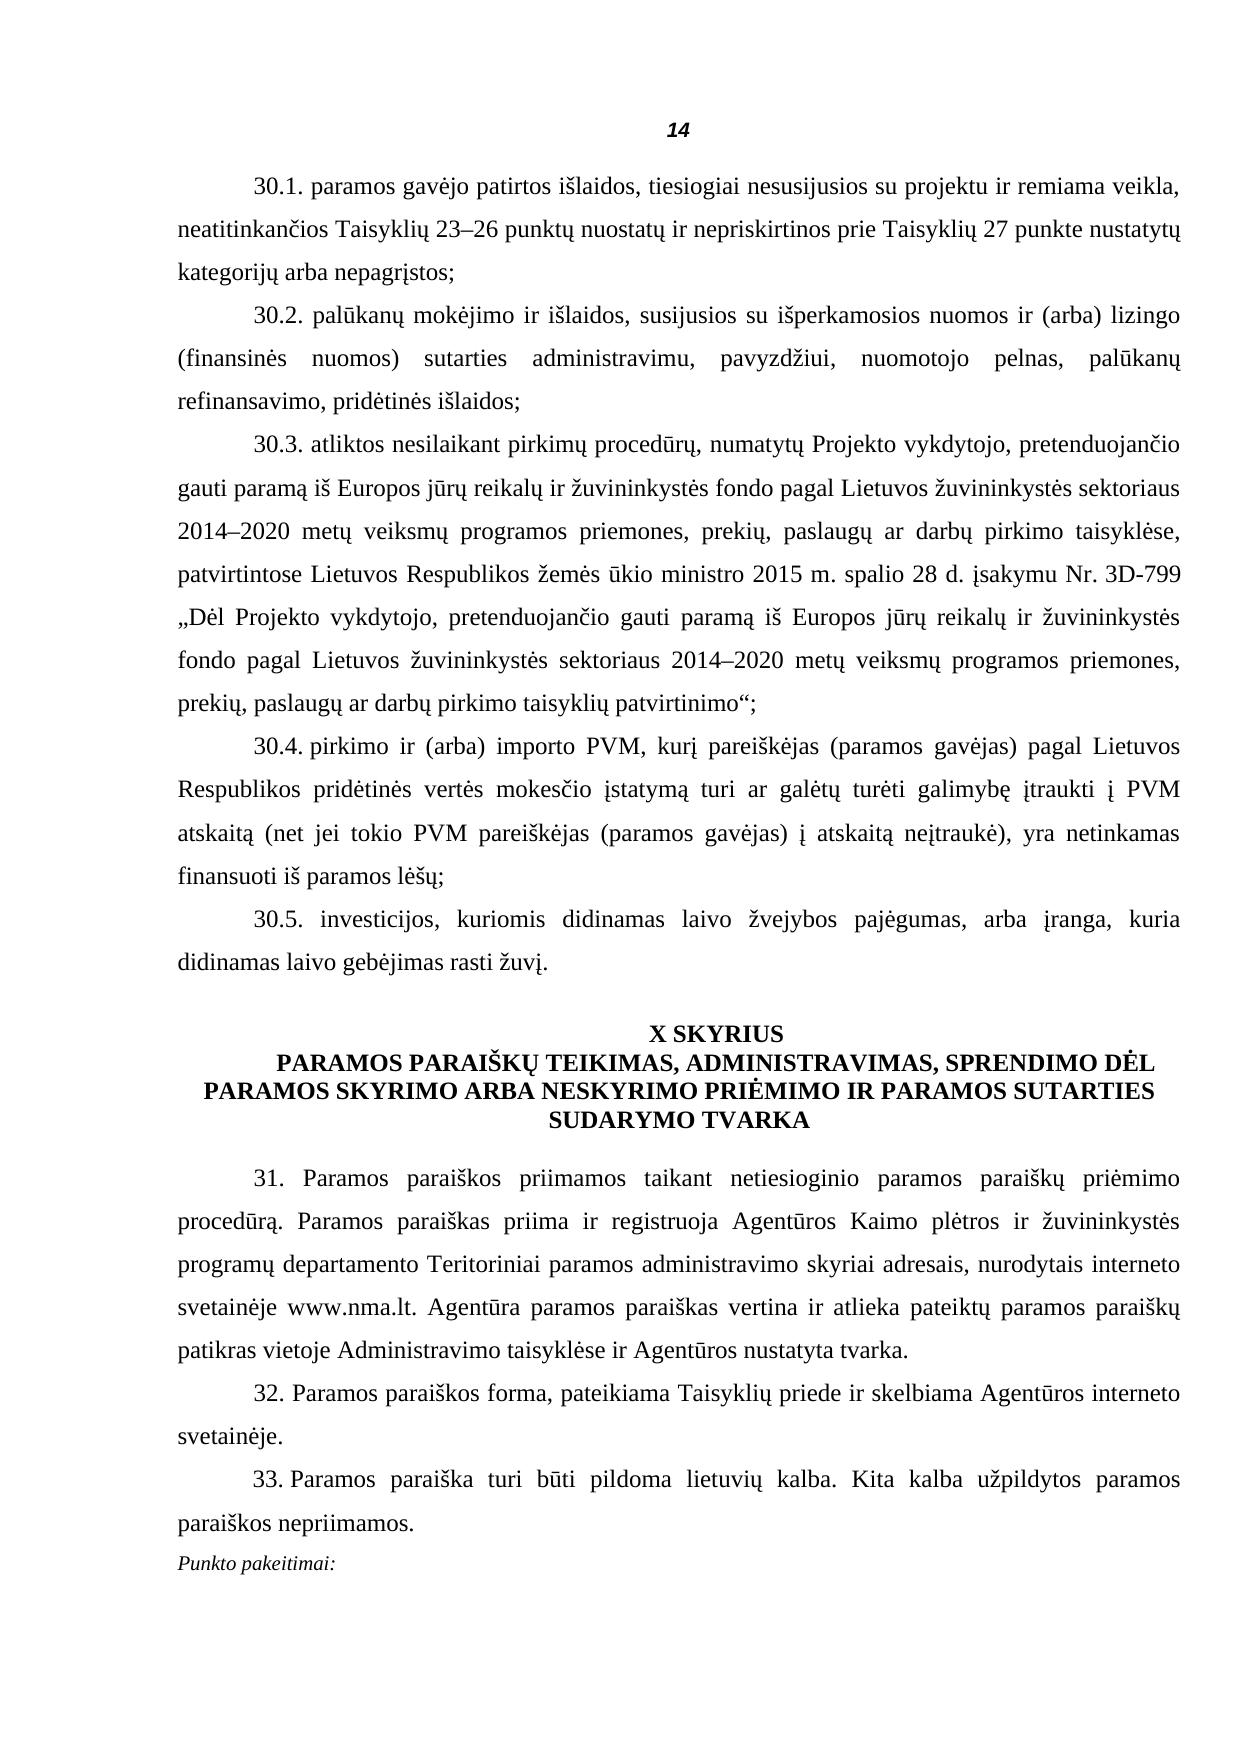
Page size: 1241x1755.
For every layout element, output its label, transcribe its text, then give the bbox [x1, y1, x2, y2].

text PARAMOS PARAIŠKŲ TEIKIMAS, ADMINISTRAVIMAS, SPRENDIMO DĖL PARAMOS SKYRIMO ARBA NESKYRIMO PRIĖMIMO IR PARAMOS SUTARTIES SUDARYMO TVARKA [177, 1048, 1181, 1134]
text 32. Paramos paraiškos forma, pateikiama Taisyklių priede ir skelbiama Agentūros interneto svetainėje. [177, 1378, 1181, 1450]
text X SKYRIUS [177, 1019, 1181, 1048]
text 30.3. atliktos nesilaikant pirkimų procedūrų, numatytų Projekto vykdytojo, pretenduojančio gauti paramą iš Europos jūrų reikalų ir žuvininkystės fondo pagal Lietuvos žuvininkystės sektoriaus 2014–2020 metų veiksmų programos priemones, prekių, paslaugų ar darbų pirkimo taisyklėse, patvirtintose Lietuvos Respublikos žemės ūkio ministro 2015 m. spalio 28 d. įsakymu Nr. 3D-799 „Dėl Projekto vykdytojo, pretenduojančio gauti paramą iš Europos jūrų reikalų ir žuvininkystės fondo pagal Lietuvos žuvininkystės sektoriaus 2014–2020 metų veiksmų programos priemones, prekių, paslaugų ar darbų pirkimo taisyklių patvirtinimo“; [177, 429, 1181, 717]
text 30.4. pirkimo ir (arba) importo PVM, kurį pareiškėjas (paramos gavėjas) pagal Lietuvos Respublikos pridėtinės vertės mokesčio įstatymą turi ar galėtų turėti galimybę įtraukti į PVM atskaitą (net jei tokio PVM pareiškėjas (paramos gavėjas) į atskaitą neįtraukė), yra netinkamas finansuoti iš paramos lėšų; [177, 731, 1181, 889]
text 30.1. paramos gavėjo patirtos išlaidos, tiesiogiai nesusijusios su projektu ir remiama veikla, neatitinkančios Taisyklių 23–26 punktų nuostatų ir nepriskirtinos prie Taisyklių 27 punkte nustatytų kategorijų arba nepagrįstos; [177, 171, 1181, 286]
text 30.5. investicijos, kuriomis didinamas laivo žvejybos pajėgumas, arba įranga, kuria didinamas laivo gebėjimas rasti žuvį. [177, 904, 1181, 976]
text 31. Paramos paraiškos priimamos taikant netiesioginio paramos paraiškų priėmimo procedūrą. Paramos paraiškas priima ir registruoja Agentūros Kaimo plėtros ir žuvininkystės programų departamento Teritoriniai paramos administravimo skyriai adresais, nurodytais interneto svetainėje www.nma.lt. Agentūra paramos paraiškas vertina ir atlieka pateiktų paramos paraiškų patikras vietoje Administravimo taisyklėse ir Agentūros nustatyta tvarka. [177, 1163, 1181, 1364]
text 33. Paramos paraiška turi būti pildoma lietuvių kalba. Kita kalba užpildytos paramos paraiškos nepriimamos. [177, 1464, 1181, 1536]
text 30.2. palūkanų mokėjimo ir išlaidos, susijusios su išperkamosios nuomos ir (arba) lizingo (finansinės nuomos) sutarties administravimu, pavyzdžiui, nuomotojo pelnas, palūkanų refinansavimo, pridėtinės išlaidos; [177, 300, 1181, 415]
text Punkto pakeitimai: [177, 1551, 1181, 1575]
